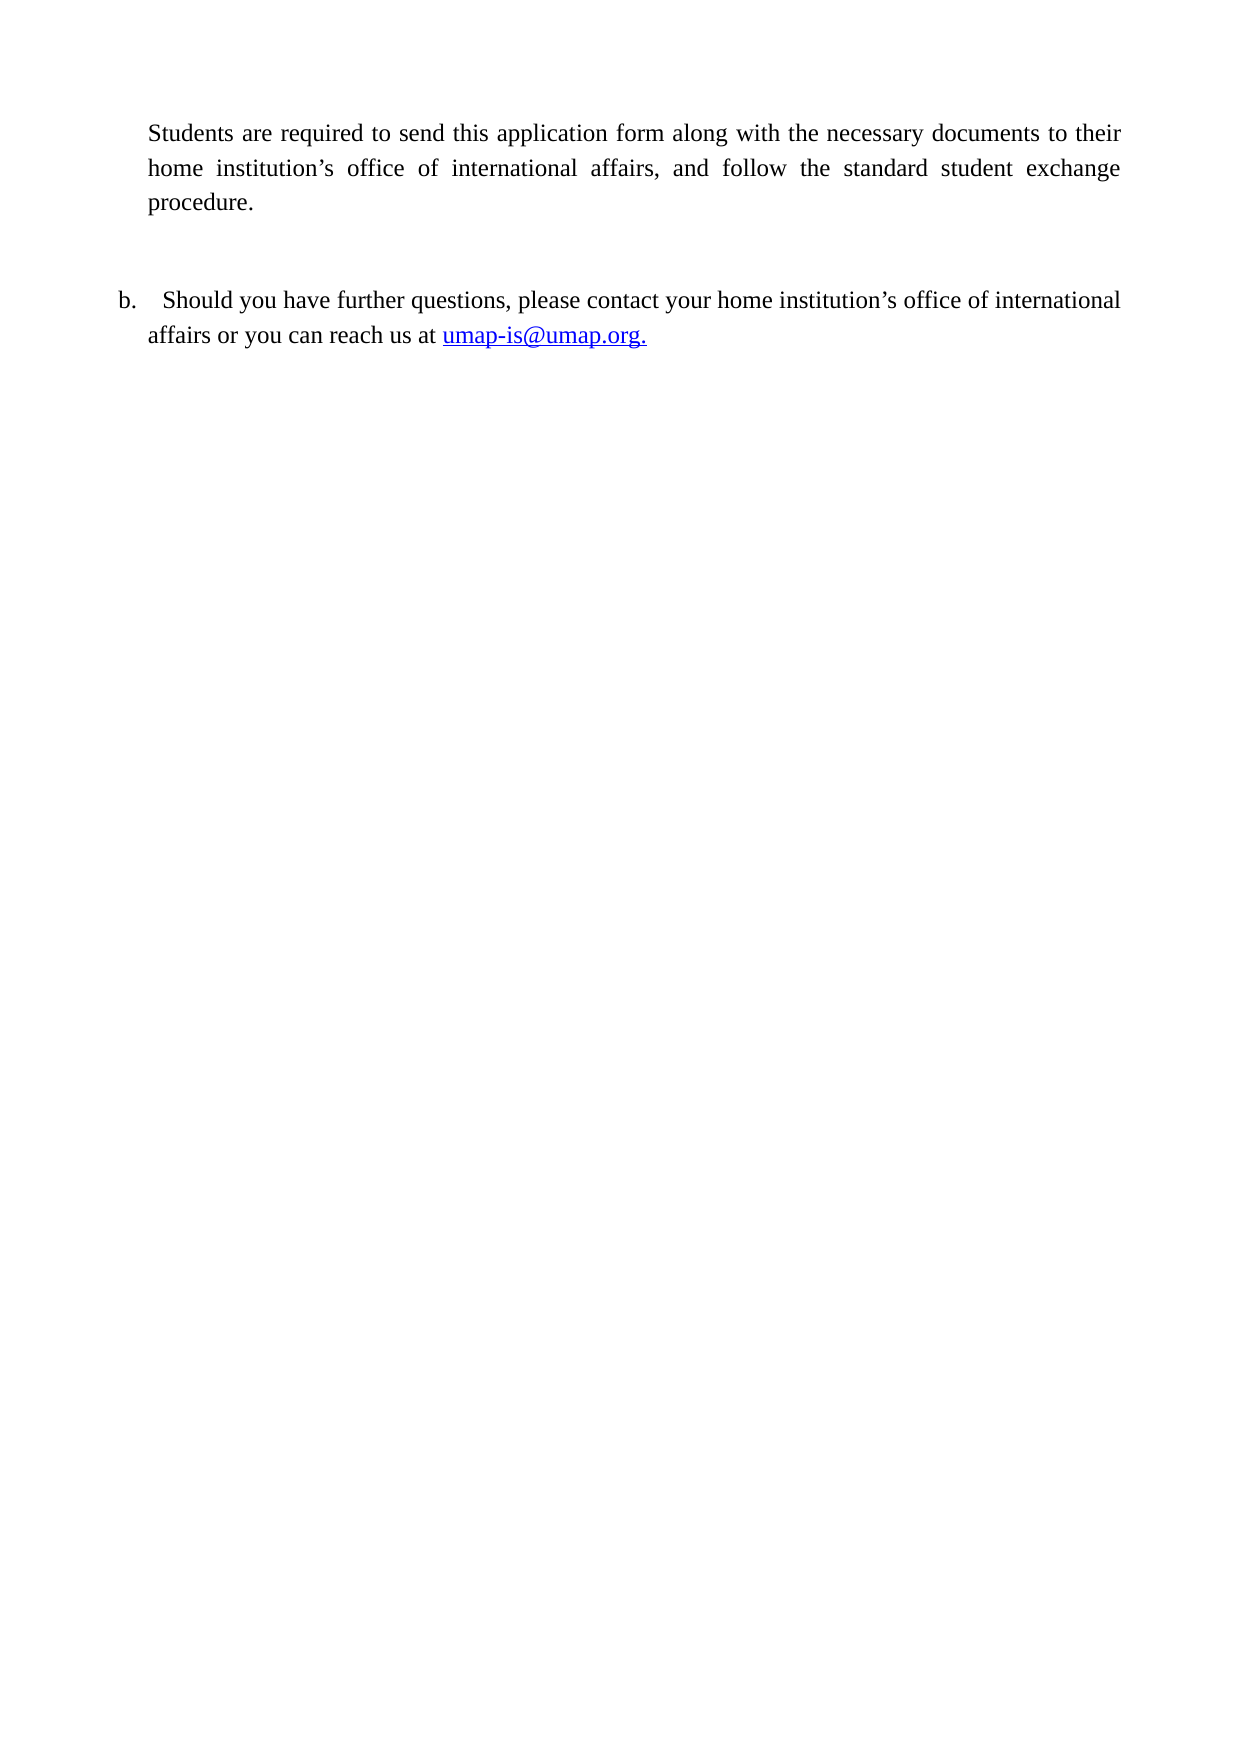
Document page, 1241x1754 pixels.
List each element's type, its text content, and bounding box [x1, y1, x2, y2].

text b. Should you have further questions, please contact your home institution’s office of international affairs or you can reach us at umap-is@umap.org. [118, 285, 1122, 348]
text Students are required to send this application form along with the necessary documents to their home institution’s office of international affairs, and follow the standard student exchange procedure. [148, 118, 1122, 216]
